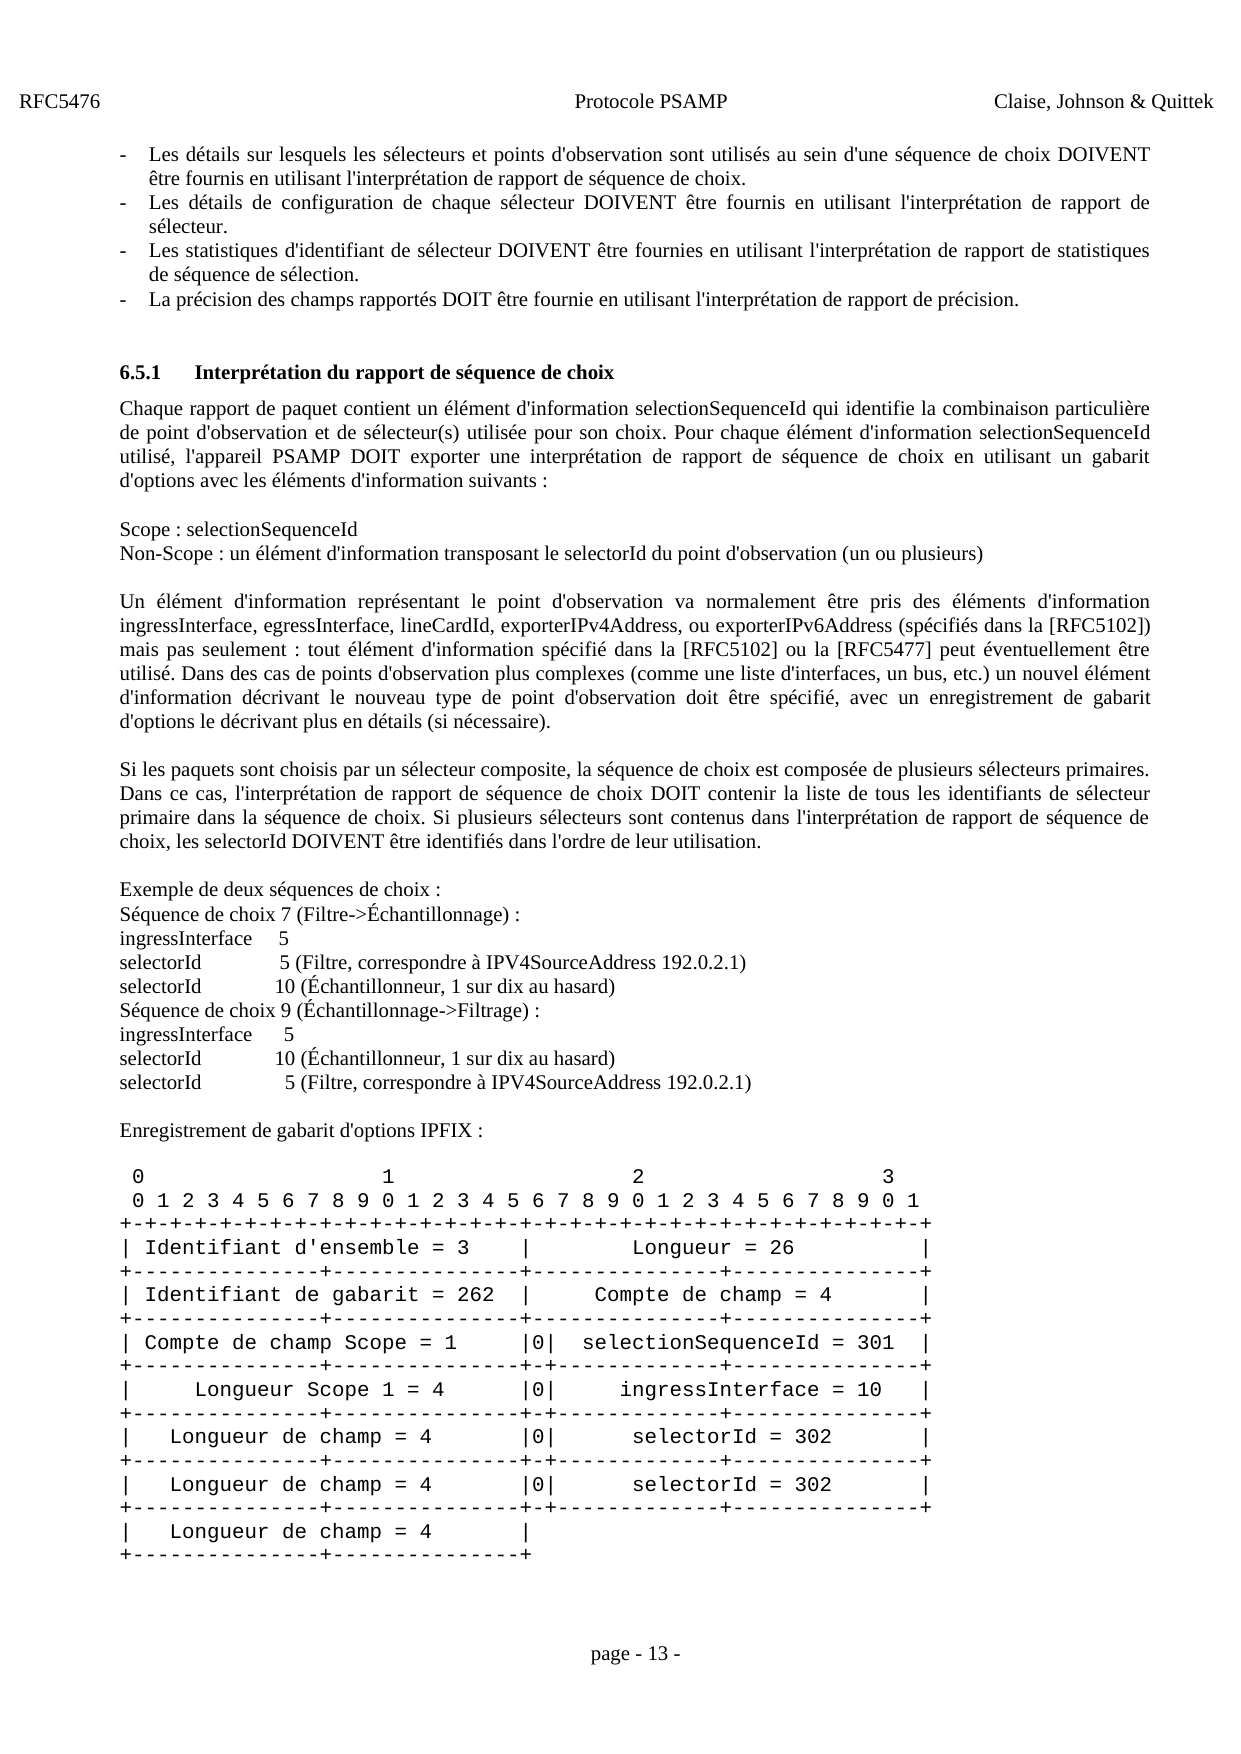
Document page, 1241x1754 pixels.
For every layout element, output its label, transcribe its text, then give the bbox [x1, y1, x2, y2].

text ingressInterface 5 [119, 926, 1152, 949]
text Scope : selectionSequenceId [119, 516, 1152, 541]
text - Les statistiques d'identifiant de sélecteur DOIVENT être fournies en utilisant l'interprétation de rapport de statistiques de séquence de sélection. [119, 238, 1152, 286]
subtitle 6.5.1 Interprétation du rapport de séquence de choix [119, 359, 1152, 384]
text +---------------+---------------+---------------+---------------+ [119, 1261, 1152, 1284]
text selectorId 5 (Filtre, correspondre à IPV4SourceAddress 192.0.2.1) [119, 1070, 1152, 1094]
text Séquence de choix 7 (Filtre->Échantillonnage) : [119, 901, 1152, 926]
text | Longueur de champ = 4 |0| selectorId = 302 | [119, 1426, 1152, 1450]
text +---------------+---------------+-+-------------+---------------+ [119, 1497, 1152, 1521]
text - Les détails sur lesquels les sélecteurs et points d'observation sont utilisés au sein d'une séquence de choix DOIVENT être fournis en utilisant l'interprétation de rapport de séquence de choix. [119, 142, 1152, 190]
text selectorId 5 (Filtre, correspondre à IPV4SourceAddress 192.0.2.1) [119, 949, 1152, 974]
text 0 1 2 3 [119, 1166, 1152, 1190]
text Enregistrement de gabarit d'options IPFIX : [119, 1118, 1152, 1142]
text Chaque rapport de paquet contient un élément d'information selectionSequenceId qui identifie la combinaison particulière de point d'observation et de sélecteur(s) utilisée pour son choix. Pour chaque élément d'information selectionSequenceId utilisé, l'appareil PSAMP DOIT exporter une interprétation de rapport de séquence de choix en utilisant un gabarit d'options avec les éléments d'information suivants : [119, 396, 1152, 492]
text | Longueur Scope 1 = 4 |0| ingressInterface = 10 | [119, 1379, 1152, 1403]
text 0 1 2 3 4 5 6 7 8 9 0 1 2 3 4 5 6 7 8 9 0 1 2 3 4 5 6 7 8 9 0 1 [119, 1190, 1152, 1213]
text selectorId 10 (Échantillonneur, 1 sur dix au hasard) [119, 1046, 1152, 1070]
text | Longueur de champ = 4 |0| selectorId = 302 | [119, 1473, 1152, 1497]
text | Identifiant de gabarit = 262 | Compte de champ = 4 | [119, 1284, 1152, 1308]
text - La précision des champs rapportés DOIT être fournie en utilisant l'interprétation de rapport de précision. [119, 286, 1152, 311]
text +---------------+---------------+-+-------------+---------------+ [119, 1355, 1152, 1379]
text +---------------+---------------+-+-------------+---------------+ [119, 1450, 1152, 1473]
text +---------------+---------------+-+-------------+---------------+ [119, 1403, 1152, 1426]
text Non-Scope : un élément d'information transposant le selectorId du point d'observation (un ou plusieurs) [119, 541, 1152, 564]
text Un élément d'information représentant le point d'observation va normalement être pris des éléments d'information ingressInterface, egressInterface, lineCardId, exporterIPv4Address, ou exporterIPv6Address (spécifiés dans la [RFC5102]) mais pas seulement : tout élément d'information spécifié dans la [RFC5102] ou la [RFC5477] peut éventuellement être utilisé. Dans des cas de points d'observation plus complexes (comme une liste d'interfaces, un bus, etc.) un nouvel élément d'information décrivant le nouveau type de point d'observation doit être spécifié, avec un enregistrement de gabarit d'options le décrivant plus en détails (si nécessaire). [119, 589, 1152, 733]
text - Les détails de configuration de chaque sélecteur DOIVENT être fournis en utilisant l'interprétation de rapport de sélecteur. [119, 190, 1152, 238]
text selectorId 10 (Échantillonneur, 1 sur dix au hasard) [119, 974, 1152, 998]
text | Compte de champ Scope = 1 |0| selectionSequenceId = 301 | [119, 1332, 1152, 1355]
text ingressInterface 5 [119, 1022, 1152, 1046]
text +---------------+---------------+---------------+---------------+ [119, 1308, 1152, 1332]
text | Longueur de champ = 4 | [119, 1521, 1152, 1544]
text Exemple de deux séquences de choix : [119, 877, 1152, 901]
text +-+-+-+-+-+-+-+-+-+-+-+-+-+-+-+-+-+-+-+-+-+-+-+-+-+-+-+-+-+-+-+-+ [119, 1213, 1152, 1237]
text +---------------+---------------+ [119, 1544, 1152, 1568]
text Si les paquets sont choisis par un sélecteur composite, la séquence de choix est composée de plusieurs sélecteurs primaires. Dans ce cas, l'interprétation de rapport de séquence de choix DOIT contenir la liste de tous les identifiants de sélecteur primaire dans la séquence de choix. Si plusieurs sélecteurs sont contenus dans l'interprétation de rapport de séquence de choix, les selectorId DOIVENT être identifiés dans l'ordre de leur utilisation. [119, 757, 1152, 853]
text | Identifiant d'ensemble = 3 | Longueur = 26 | [119, 1237, 1152, 1261]
text Séquence de choix 9 (Échantillonnage->Filtrage) : [119, 998, 1152, 1022]
